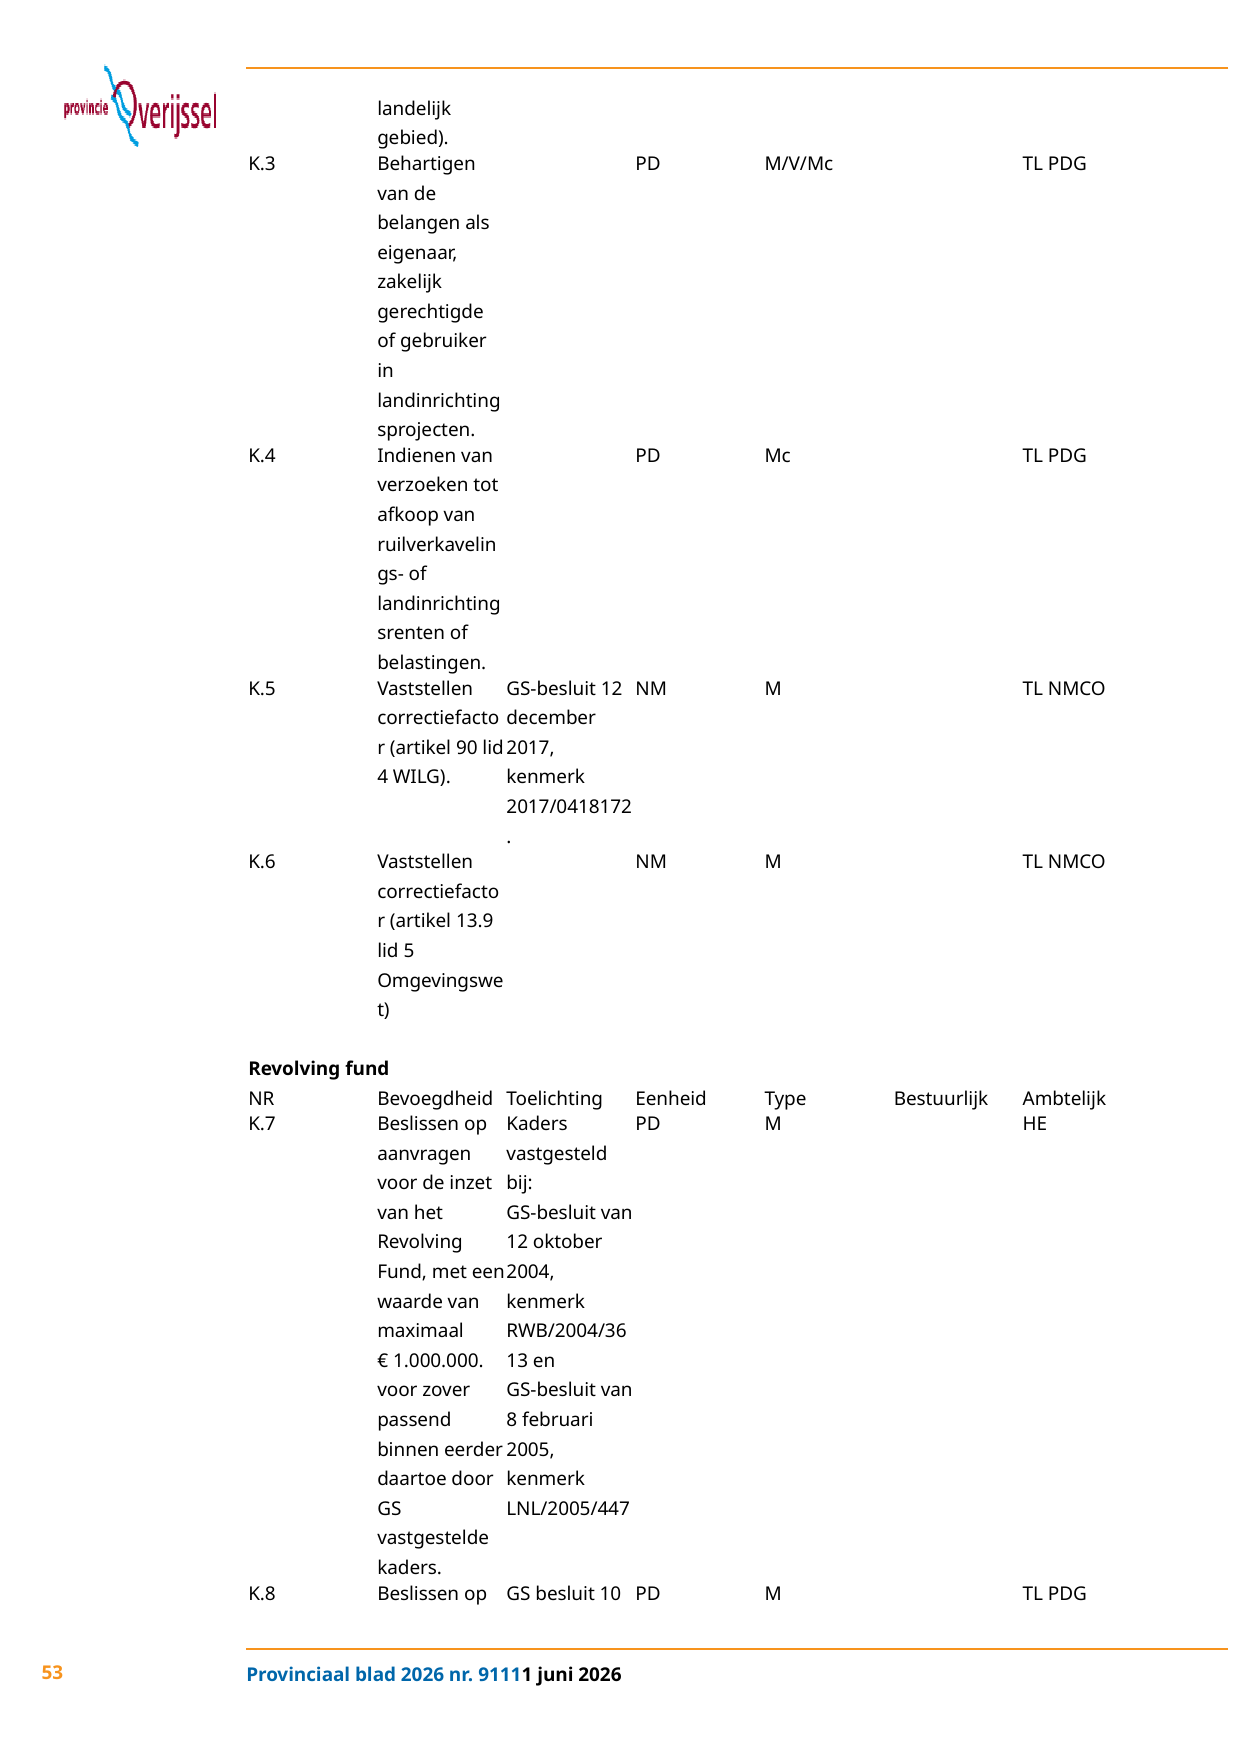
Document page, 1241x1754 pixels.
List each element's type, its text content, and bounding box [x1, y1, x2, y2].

table_cell Mc [764, 442, 893, 675]
table_cell Beslissen op aanvragen voor de inzet van het Revolving Fund, met een waarde van maximaal € 1.000.000. voor zover passend binnen eerder daartoe door GS vastgestelde kaders. [377, 1110, 506, 1580]
table_cell HE [1023, 1110, 1152, 1580]
table_cell PD [635, 150, 764, 442]
table_cell [894, 1110, 1022, 1580]
table_header Bestuurlijk [894, 1085, 1022, 1110]
table_header Ambtelijk [1023, 1085, 1152, 1110]
table_cell [506, 849, 635, 1022]
table_cell Kaders vastgesteld bij: GS-besluit van 12 oktober 2004, kenmerk RWB/2004/3613 en GS-besluit van 8 februari 2005, kenmerk LNL/2005/447 [506, 1110, 635, 1580]
table_cell [764, 95, 893, 150]
table_header Bevoegdheid [377, 1085, 506, 1110]
table_cell TL NMCO [1023, 675, 1152, 848]
table_cell TL PDG [1023, 1580, 1152, 1606]
table_cell K.4 [248, 442, 377, 675]
table_cell M/V/Mc [764, 150, 893, 442]
table_cell NM [635, 675, 764, 848]
table_cell M [764, 849, 893, 1022]
table_cell K.8 [248, 1580, 377, 1606]
table_cell [894, 675, 1022, 848]
table_cell [506, 442, 635, 675]
text Revolving fund [248, 1055, 1152, 1081]
table_cell K.3 [248, 150, 377, 442]
table_header Type [764, 1085, 893, 1110]
table_cell [506, 95, 635, 150]
table_cell Indienen van verzoeken tot afkoop van ruilverkavelings- of landinrichtingsrenten of belastingen. [377, 442, 506, 675]
table_cell GS-besluit 12 december 2017, kenmerk 2017/0418172. [506, 675, 635, 848]
table_cell [894, 849, 1022, 1022]
table_cell [1023, 95, 1152, 150]
table_cell landelijk gebied). [377, 95, 506, 150]
table_cell K.5 [248, 675, 377, 848]
table_cell NM [635, 849, 764, 1022]
table_cell TL PDG [1023, 150, 1152, 442]
table_cell [894, 442, 1022, 675]
table_header NR [248, 1085, 377, 1110]
table_cell [248, 95, 377, 150]
table_cell Beslissen op [377, 1580, 506, 1606]
table_cell [635, 95, 764, 150]
table_cell K.6 [248, 849, 377, 1022]
table_cell K.7 [248, 1110, 377, 1580]
table_cell [894, 150, 1022, 442]
table_cell TL NMCO [1023, 849, 1152, 1022]
table_cell [894, 1580, 1022, 1606]
table_cell M [764, 675, 893, 848]
table_header Eenheid [635, 1085, 764, 1110]
table_cell M [764, 1110, 893, 1580]
table_cell PD [635, 1580, 764, 1606]
table_cell Vaststellen correctiefactor (artikel 90 lid 4 WILG). [377, 675, 506, 848]
table_cell [506, 150, 635, 442]
table_cell TL PDG [1023, 442, 1152, 675]
table_cell Vaststellen correctiefactor (artikel 13.9 lid 5 Omgevingswet) [377, 849, 506, 1022]
table_cell [894, 95, 1022, 150]
table_cell Behartigen van de belangen als eigenaar, zakelijk gerechtigde of gebruiker in landinrichtingsprojecten. [377, 150, 506, 442]
table_header Toelichting [506, 1085, 635, 1110]
table_cell M [764, 1580, 893, 1606]
table_cell PD [635, 1110, 764, 1580]
table_cell PD [635, 442, 764, 675]
picture [41, 47, 231, 172]
table_cell GS besluit 10 [506, 1580, 635, 1606]
